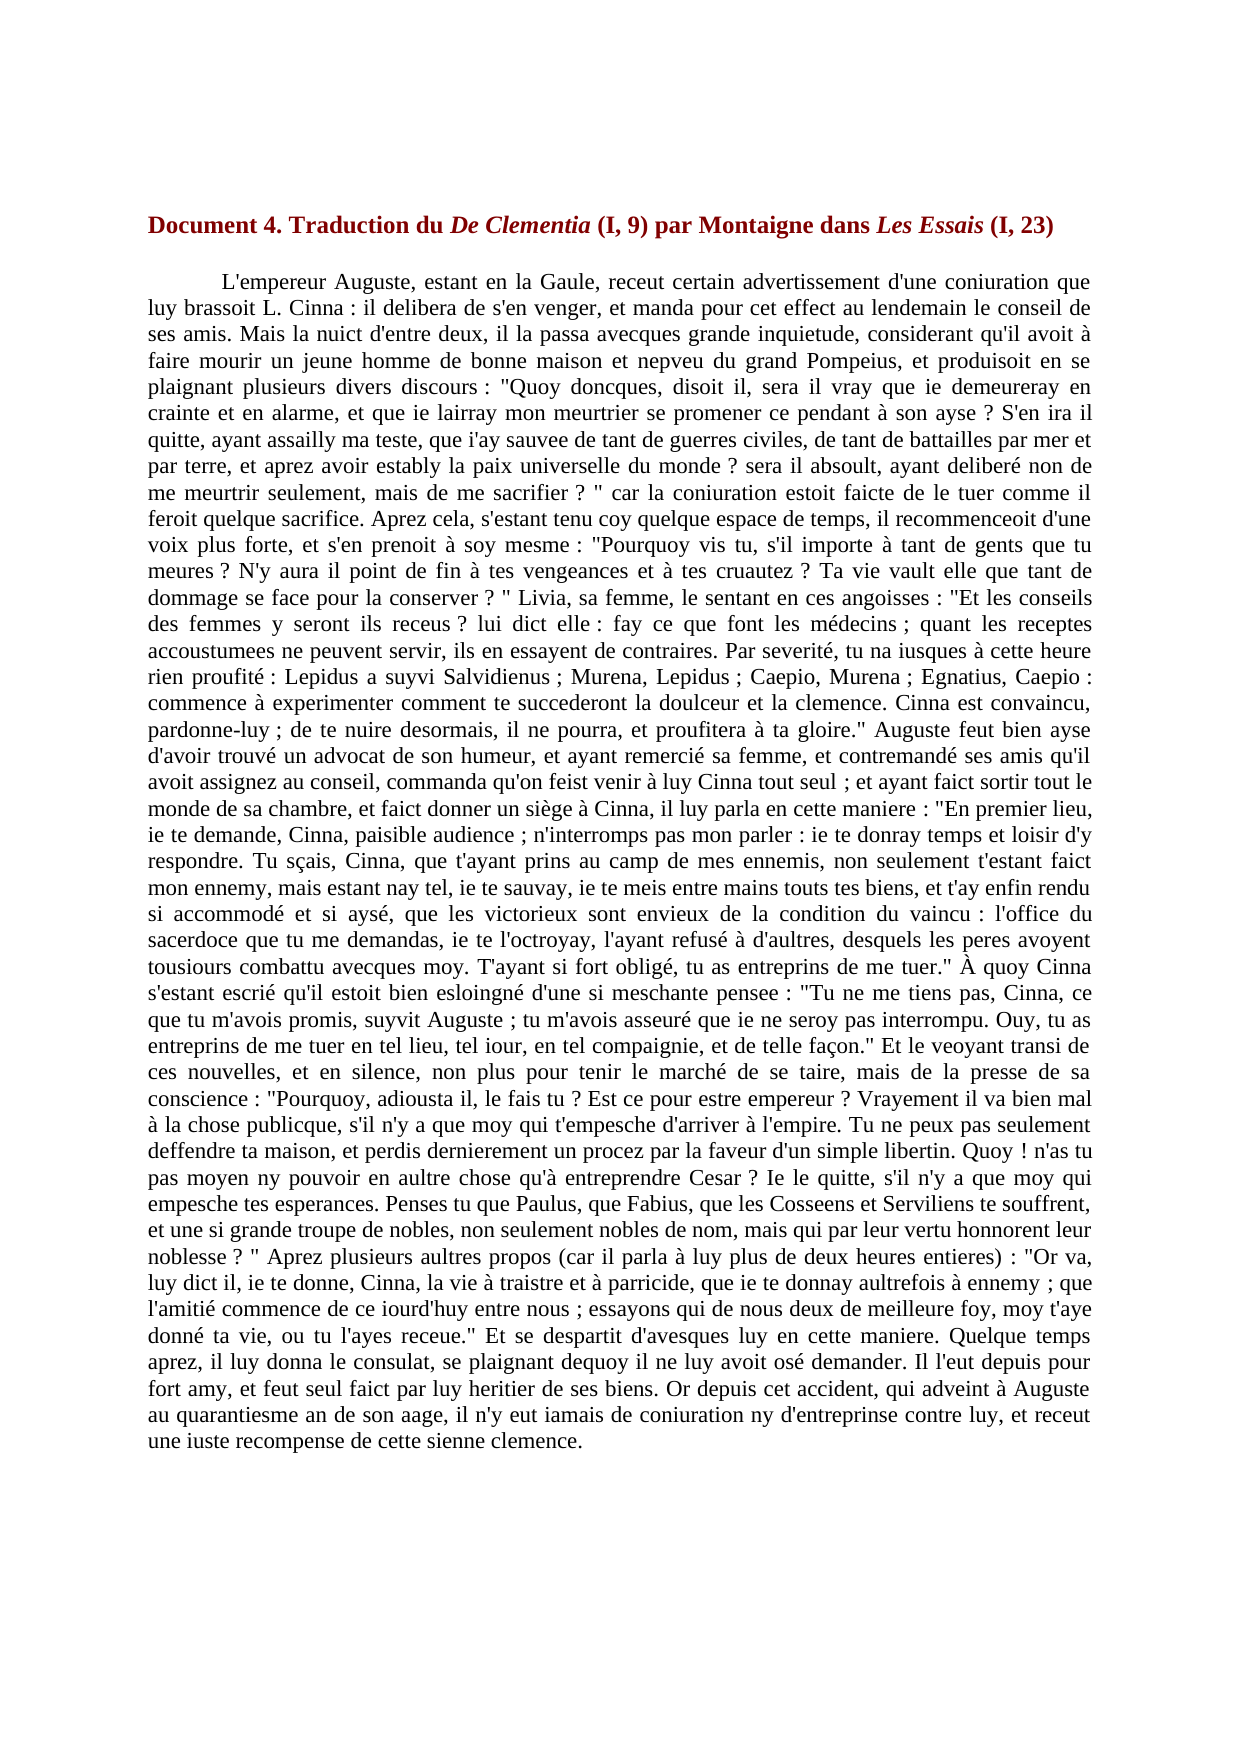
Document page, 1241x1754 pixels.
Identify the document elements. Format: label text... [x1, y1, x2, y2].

text L'empereur Auguste, estant en la Gaule, receut certain advertissement d'une coniuration que luy brassoit L. Cinna : il delibera de s'en venger, et manda pour cet effect au lendemain le conseil de ses amis. Mais la nuict d'entre deux, il la passa avecques grande inquietude, considerant qu'il avoit à faire mourir un jeune homme de bonne maison et nepveu du grand Pompeius, et produisoit en se plaignant plusieurs divers discours : "Quoy doncques, disoit il, sera il vray que ie demeureray en crainte et en alarme, et que ie lairray mon meurtrier se promener ce pendant à son ayse ? S'en ira il quitte, ayant assailly ma teste, que i'ay sauvee de tant de guerres civiles, de tant de battailles par mer et par terre, et aprez avoir estably la paix universelle du monde ? sera il absoult, ayant deliberé non de me meurtrir seulement, mais de me sacrifier ? " car la coniuration estoit faicte de le tuer comme il feroit quelque sacrifice. Aprez cela, s'estant tenu coy quelque espace de temps, il recommenceoit d'une voix plus forte, et s'en prenoit à soy mesme : "Pourquoy vis tu, s'il importe à tant de gents que tu meures ? N'y aura il point de fin à tes vengeances et à tes cruautez ? Ta vie vault elle que tant de dommage se face pour la conserver ? " Livia, sa femme, le sentant en ces angoisses : "Et les conseils des femmes y seront ils receus ? lui dict elle : fay ce que font les médecins ; quant les receptes accoustumees ne peuvent servir, ils en essayent de contraires. Par severité, tu na iusques à cette heure rien proufité : Lepidus a suyvi Salvidienus ; Murena, Lepidus ; Caepio, Murena ; Egnatius, Caepio : commence à experimenter comment te succederont la doulceur et la clemence. Cinna est convaincu, pardonne-luy ; de te nuire desormais, il ne pourra, et proufitera à ta gloire." Auguste feut bien ayse d'avoir trouvé un advocat de son humeur, et ayant remercié sa femme, et contremandé ses amis qu'il avoit assignez au conseil, commanda qu'on feist venir à luy Cinna tout seul ; et ayant faict sortir tout le monde de sa chambre, et faict donner un siège à Cinna, il luy parla en cette maniere : "En premier lieu, ie te demande, Cinna, paisible audience ; n'interromps pas mon parler : ie te donray temps et loisir d'y respondre. Tu sçais, Cinna, que t'ayant prins au camp de mes ennemis, non seulement t'estant faict mon ennemy, mais estant nay tel, ie te sauvay, ie te meis entre mains touts tes biens, et t'ay enfin rendu si accommodé et si aysé, que les victorieux sont envieux de la condition du vaincu : l'office du sacerdoce que tu me demandas, ie te l'octroyay, l'ayant refusé à d'aultres, desquels les peres avoyent tousiours combattu avecques moy. T'ayant si fort obligé, tu as entreprins de me tuer." À quoy Cinna s'estant escrié qu'il estoit bien esloingné d'une si meschante pensee : "Tu ne me tiens pas, Cinna, ce que tu m'avois promis, suyvit Auguste ; tu m'avois asseuré que ie ne seroy pas interrompu. Ouy, tu as entreprins de me tuer en tel lieu, tel iour, en tel compaignie, et de telle façon." Et le veoyant transi de ces nouvelles, et en silence, non plus pour tenir le marché de se taire, mais de la presse de sa conscience : "Pourquoy, adiousta il, le fais tu ? Est ce pour estre empereur ? Vrayement il va bien mal à la chose publicque, s'il n'y a que moy qui t'empesche d'arriver à l'empire. Tu ne peux pas seulement deffendre ta maison, et perdis dernierement un procez par la faveur d'un simple libertin. Quoy ! n'as tu pas moyen ny pouvoir en aultre chose qu'à entreprendre Cesar ? Ie le quitte, s'il n'y a que moy qui empesche tes esperances. Penses tu que Paulus, que Fabius, que les Cosseens et Serviliens te souffrent, et une si grande troupe de nobles, non seulement nobles de nom, mais qui par leur vertu honnorent leur noblesse ? " Aprez plusieurs aultres propos (car il parla à luy plus de deux heures entieres) : "Or va, luy dict il, ie te donne, Cinna, la vie à traistre et à parricide, que ie te donnay aultrefois à ennemy ; que l'amitié commence de ce iourd'huy entre nous ; essayons qui de nous deux de meilleure foy, moy t'aye donné ta vie, ou tu l'ayes receue." Et se despartit d'avesques luy en cette maniere. Quelque temps aprez, il luy donna le consulat, se plaignant dequoy il ne luy avoit osé demander. Il l'eut depuis pour fort amy, et feut seul faict par luy heritier de ses biens. Or depuis cet accident, qui adveint à Auguste au quarantiesme an de son aage, il n'y eut iamais de coniuration ny d'entreprinse contre luy, et receut une iuste recompense de cette sienne clemence. [148, 268, 1093, 1454]
text Document 4. Traduction du De Clementia (I, 9) par Montaigne dans Les Essais (I, 23) [148, 210, 1093, 238]
